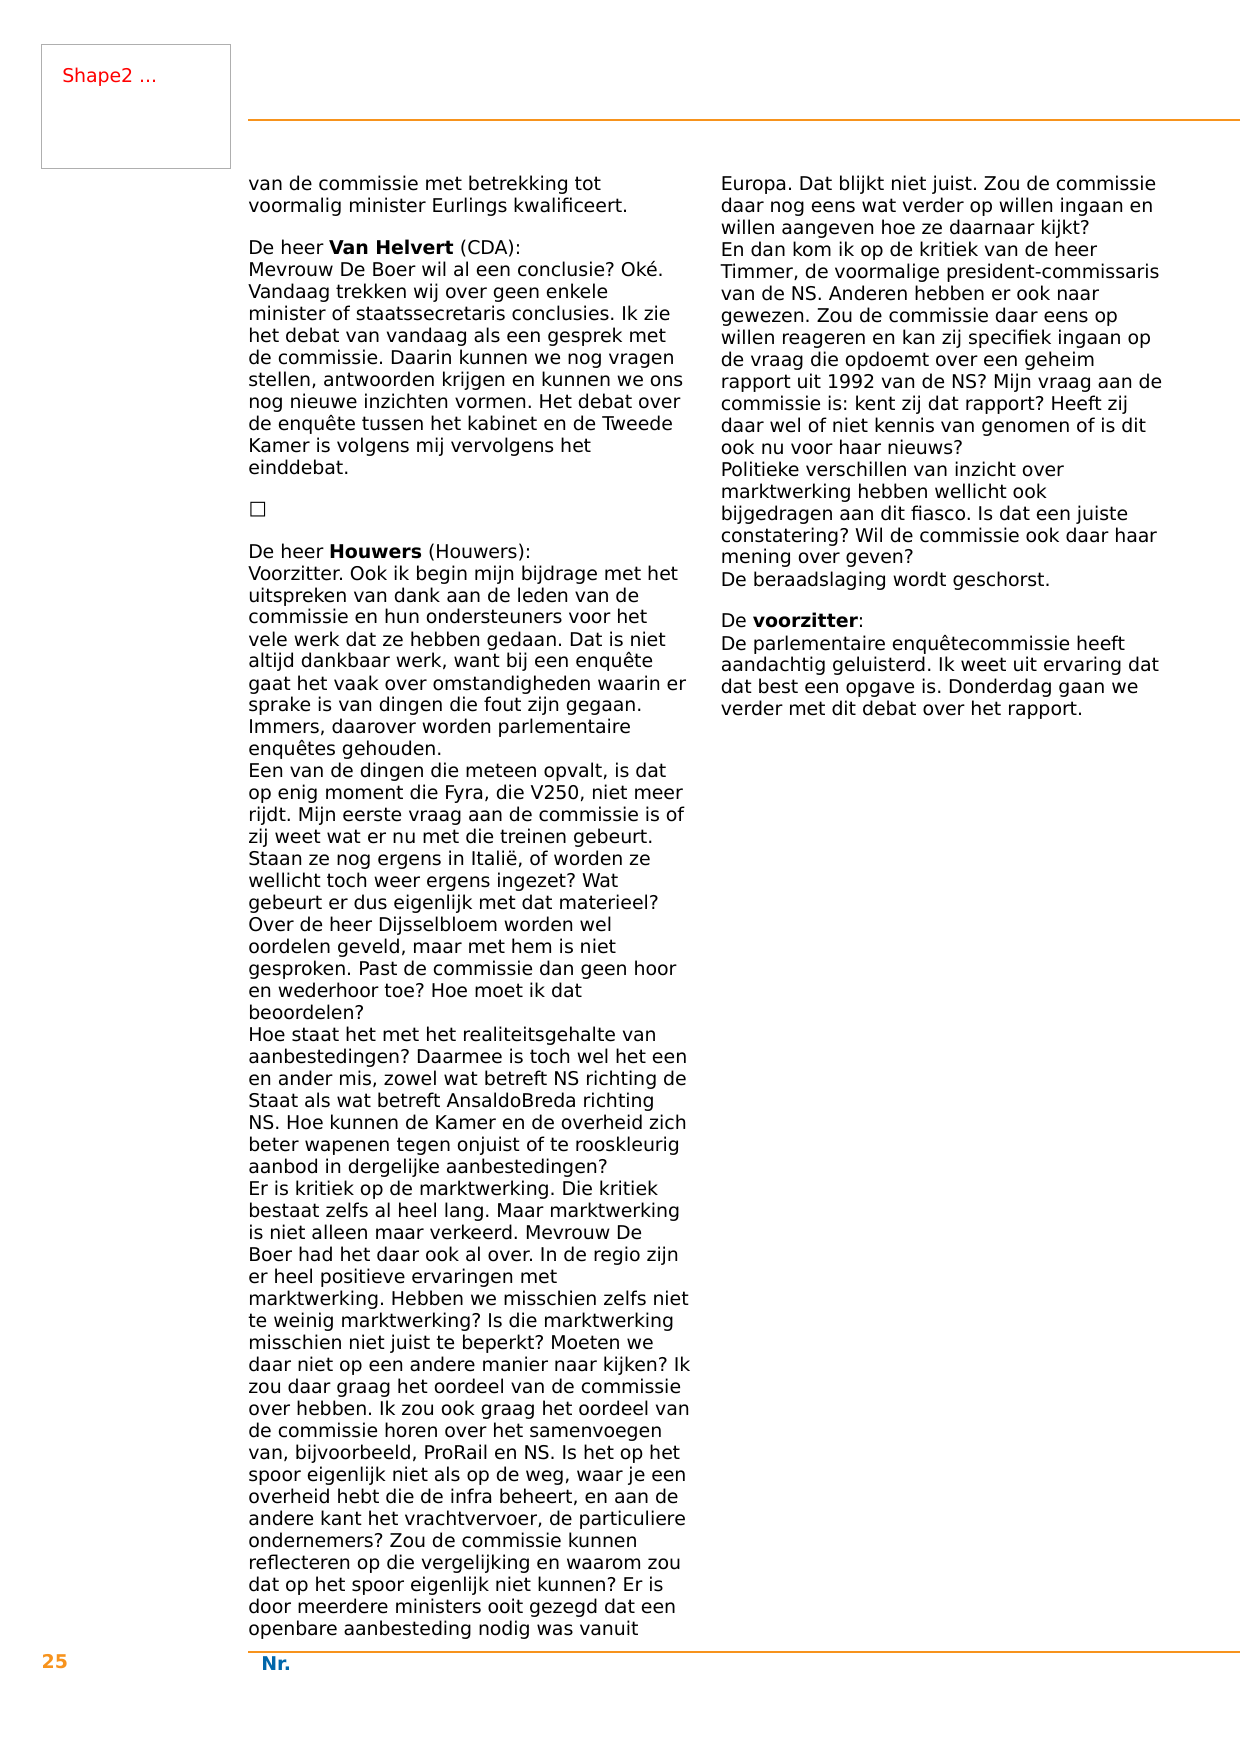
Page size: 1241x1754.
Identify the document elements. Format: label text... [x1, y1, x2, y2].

text Voorzitter. Ook ik begin mijn bijdrage met het uitspreken van dank aan de leden van de commissie en hun ondersteuners voor het vele werk dat ze hebben gedaan. Dat is niet altijd dankbaar werk, want bij een enquête gaat het vaak over omstandigheden waarin er sprake is van dingen die fout zijn gegaan. Immers, daarover worden parlementaire enquêtes gehouden. [248, 562, 691, 760]
text Hoe staat het met het realiteitsgehalte van aanbestedingen? Daarmee is toch wel het een en ander mis, zowel wat betreft NS richting de Staat als wat betreft AnsaldoBreda richting NS. Hoe kunnen de Kamer en de overheid zich beter wapenen tegen onjuist of te rooskleurig aanbod in dergelijke aanbestedingen? [248, 1024, 691, 1178]
text Een van de dingen die meteen opvalt, is dat op enig moment die Fyra, die V250, niet meer rijdt. Mijn eerste vraag aan de commissie is of zij weet wat er nu met die treinen gebeurt. Staan ze nog ergens in Italië, of worden ze wellicht toch weer ergens ingezet? Wat gebeurt er dus eigenlijk met dat materieel? [248, 760, 691, 914]
text Politieke verschillen van inzicht over marktwerking hebben wellicht ook bijgedragen aan dit fiasco. Is dat een juiste constatering? Wil de commissie ook daar haar mening over geven? [721, 458, 1163, 568]
text De voorzitter: [721, 610, 1163, 632]
text Er is kritiek op de marktwerking. Die kritiek bestaat zelfs al heel lang. Maar marktwerking is niet alleen maar verkeerd. Mevrouw De Boer had het daar ook al over. In de regio zijn er heel positieve ervaringen met marktwerking. Hebben we misschien zelfs niet te weinig marktwerking? Is die marktwerking misschien niet juist te beperkt? Moeten we daar niet op een andere manier naar kijken? Ik zou daar graag het oordeel van de commissie over hebben. Ik zou ook graag het oordeel van de commissie horen over het samenvoegen van, bijvoorbeeld, ProRail en NS. Is het op het spoor eigenlijk niet als op de weg, waar je een overheid hebt die de infra beheert, en aan de andere kant het vrachtvervoer, de particuliere ondernemers? Zou de commissie kunnen reflecteren op die vergelijking en waarom zou dat op het spoor eigenlijk niet kunnen? Er is door meerdere ministers ooit gezegd dat een openbare aanbesteding nodig was vanuit [248, 1178, 691, 1639]
text Mevrouw De Boer wil al een conclusie? Oké. Vandaag trekken wij over geen enkele minister of staatssecretaris conclusies. Ik zie het debat van vandaag als een gesprek met de commissie. Daarin kunnen we nog vragen stellen, antwoorden krijgen en kunnen we ons nog nieuwe inzichten vormen. Het debat over de enquête tussen het kabinet en de Tweede Kamer is volgens mij vervolgens het einddebat. [248, 259, 691, 478]
text De parlementaire enquêtecommissie heeft aandachtig geluisterd. Ik weet uit ervaring dat dat best een opgave is. Donderdag gaan we verder met dit debat over het rapport. [721, 632, 1163, 720]
text De heer Van Helvert (CDA): [248, 237, 691, 259]
text van de commissie met betrekking tot voormalig minister Eurlings kwalificeert. [248, 173, 691, 217]
text De beraadslaging wordt geschorst. [721, 568, 1163, 590]
text Europa. Dat blijkt niet juist. Zou de commissie daar nog eens wat verder op willen ingaan en willen aangeven hoe ze daarnaar kijkt? [721, 173, 1163, 239]
text ⬜ [248, 498, 691, 521]
text Over de heer Dijsselbloem worden wel oordelen geveld, maar met hem is niet gesproken. Past de commissie dan geen hoor en wederhoor toe? Hoe moet ik dat beoordelen? [248, 914, 691, 1024]
text En dan kom ik op de kritiek van de heer Timmer, de voormalige president-commissaris van de NS. Anderen hebben er ook naar gewezen. Zou de commissie daar eens op willen reageren en kan zij specifiek ingaan op de vraag die opdoemt over een geheim rapport uit 1992 van de NS? Mijn vraag aan de commissie is: kent zij dat rapport? Heeft zij daar wel of niet kennis van genomen of is dit ook nu voor haar nieuws? [721, 239, 1163, 458]
text De heer Houwers (Houwers): [248, 541, 691, 562]
